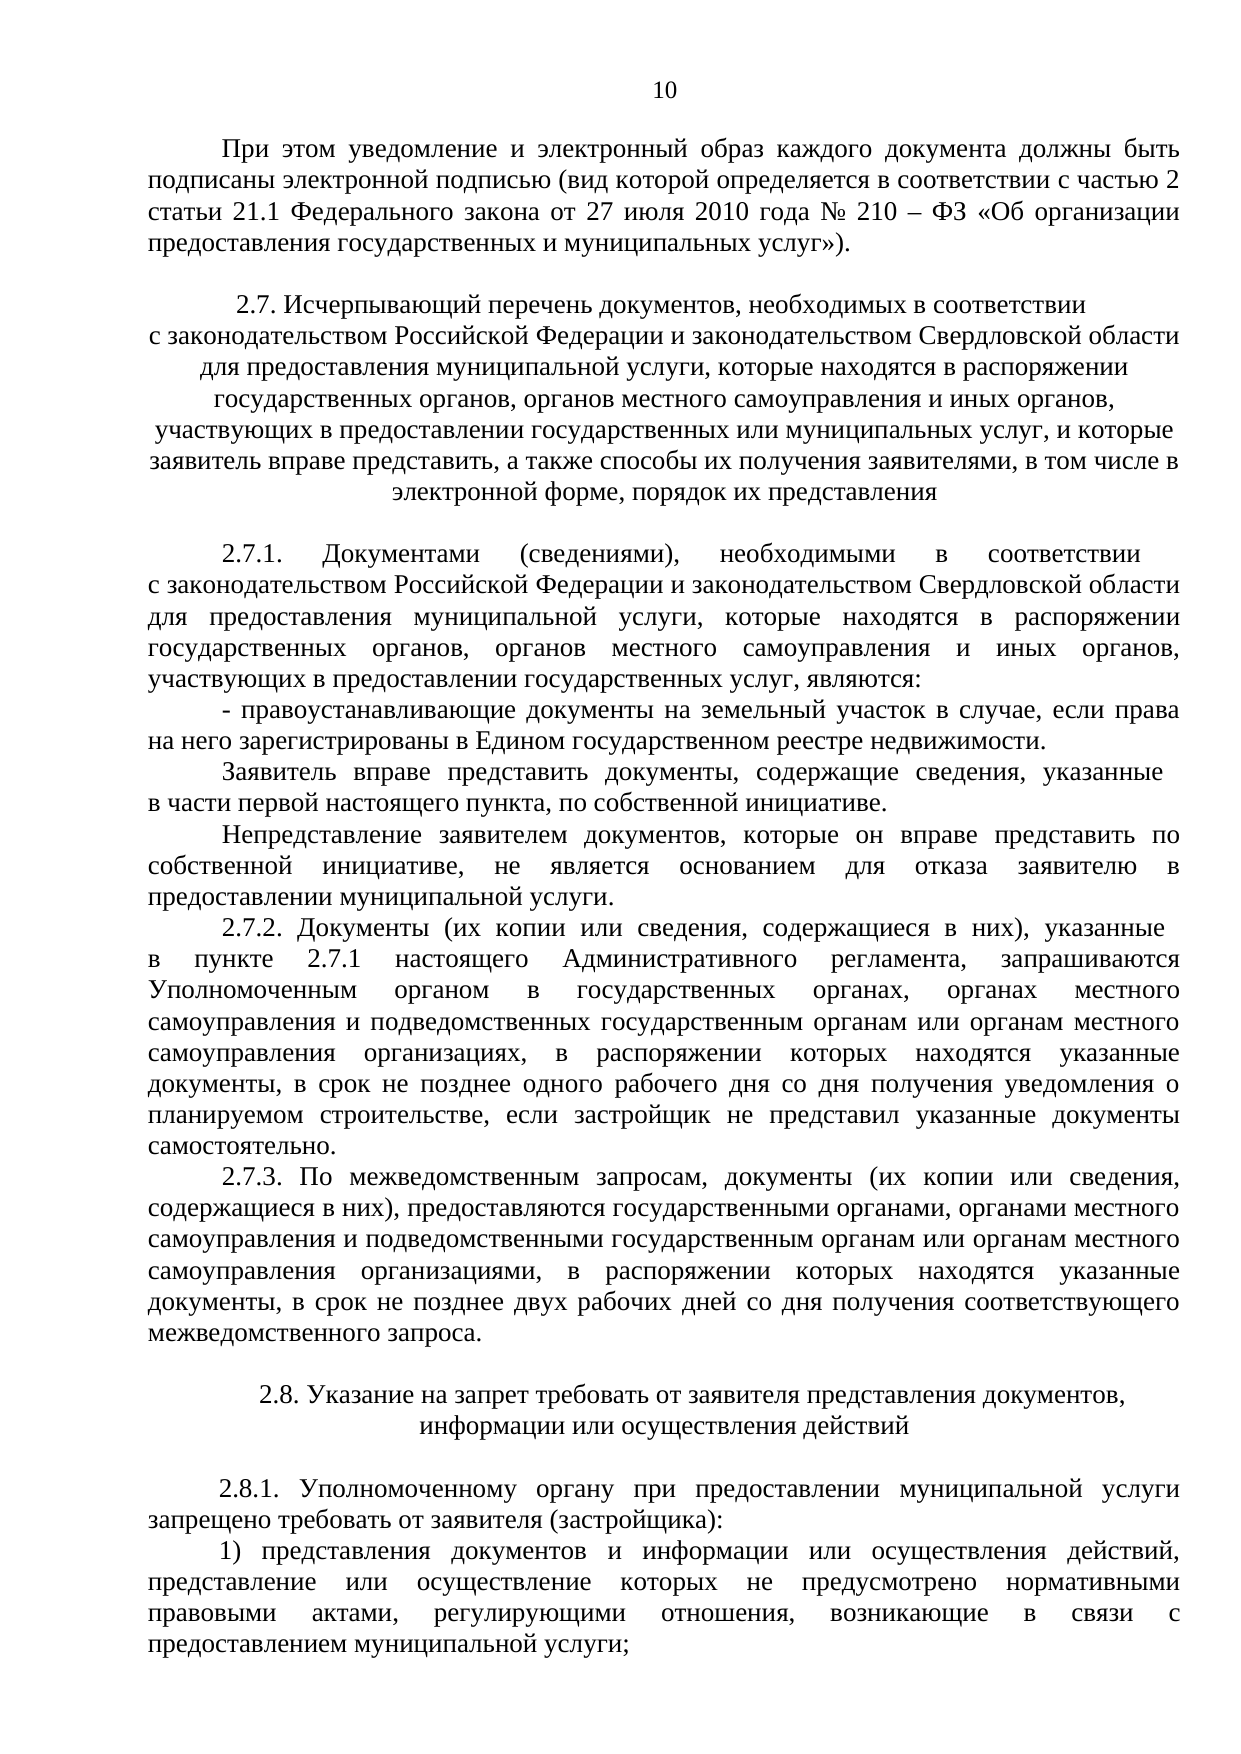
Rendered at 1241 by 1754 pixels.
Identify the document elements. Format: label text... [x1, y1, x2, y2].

text 2.7. Исчерпывающий перечень документов, необходимых в соответствии с законодательством Российской Федерации и законодательством Свердловской области для предоставления муниципальной услуги, которые находятся в распоряжении государственных органов, органов местного самоуправления и иных органов, участвующих в предоставлении государственных или муниципальных услуг, и которые заявитель вправе представить, а также способы их получения заявителями, в том числе в электронной форме, порядок их представления [148, 288, 1181, 506]
text 2.7.3. По межведомственным запросам, документы (их копии или сведения, содержащиеся в них), предоставляются государственными органами, органами местного самоуправления и подведомственными государственным органам или органам местного самоуправления организациями, в распоряжении которых находятся указанные документы, в срок не позднее двух рабочих дней со дня получения соответствующего межведомственного запроса. [148, 1160, 1181, 1347]
text При этом уведомление и электронный образ каждого документа должны быть подписаны электронной подписью (вид которой определяется в соответствии с частью 2 статьи 21.1 Федерального закона от 27 июля 2010 года № 210 – ФЗ «Об организации предоставления государственных и муниципальных услуг»). [148, 132, 1181, 257]
text 2.7.2. Документы (их копии или сведения, содержащиеся в них), указанные в пункте 2.7.1 настоящего Административного регламента, запрашиваются Уполномоченным органом в государственных органах, органах местного самоуправления и подведомственных государственным органам или органам местного самоуправления организациях, в распоряжении которых находятся указанные документы, в срок не позднее одного рабочего дня со дня получения уведомления о планируемом строительстве, если застройщик не представил указанные документы самостоятельно. [148, 911, 1181, 1160]
text 2.7.1. Документами (сведениями), необходимыми в соответствии с законодательством Российской Федерации и законодательством Свердловской области для предоставления муниципальной услуги, которые находятся в распоряжении государственных органов, органов местного самоуправления и иных органов, участвующих в предоставлении государственных услуг, являются: [148, 537, 1181, 693]
text 2.8. Указание на запрет требовать от заявителя представления документов, информации или осуществления действий [148, 1378, 1181, 1441]
text 2.8.1. Уполномоченному органу при предоставлении муниципальной услуги запрещено требовать от заявителя (застройщика): [148, 1472, 1181, 1534]
text 1) представления документов и информации или осуществления действий, представление или осуществление которых не предусмотрено нормативными правовыми актами, регулирующими отношения, возникающие в связи с предоставлением муниципальной услуги; [148, 1534, 1181, 1659]
text Заявитель вправе представить документы, содержащие сведения, указанные в части первой настоящего пункта, по собственной инициативе. [148, 755, 1181, 818]
text - правоустанавливающие документы на земельный участок в случае, если права на него зарегистрированы в Едином государственном реестре недвижимости. [148, 693, 1181, 755]
text Непредставление заявителем документов, которые он вправе представить по собственной инициативе, не является основанием для отказа заявителю в предоставлении муниципальной услуги. [148, 818, 1181, 911]
